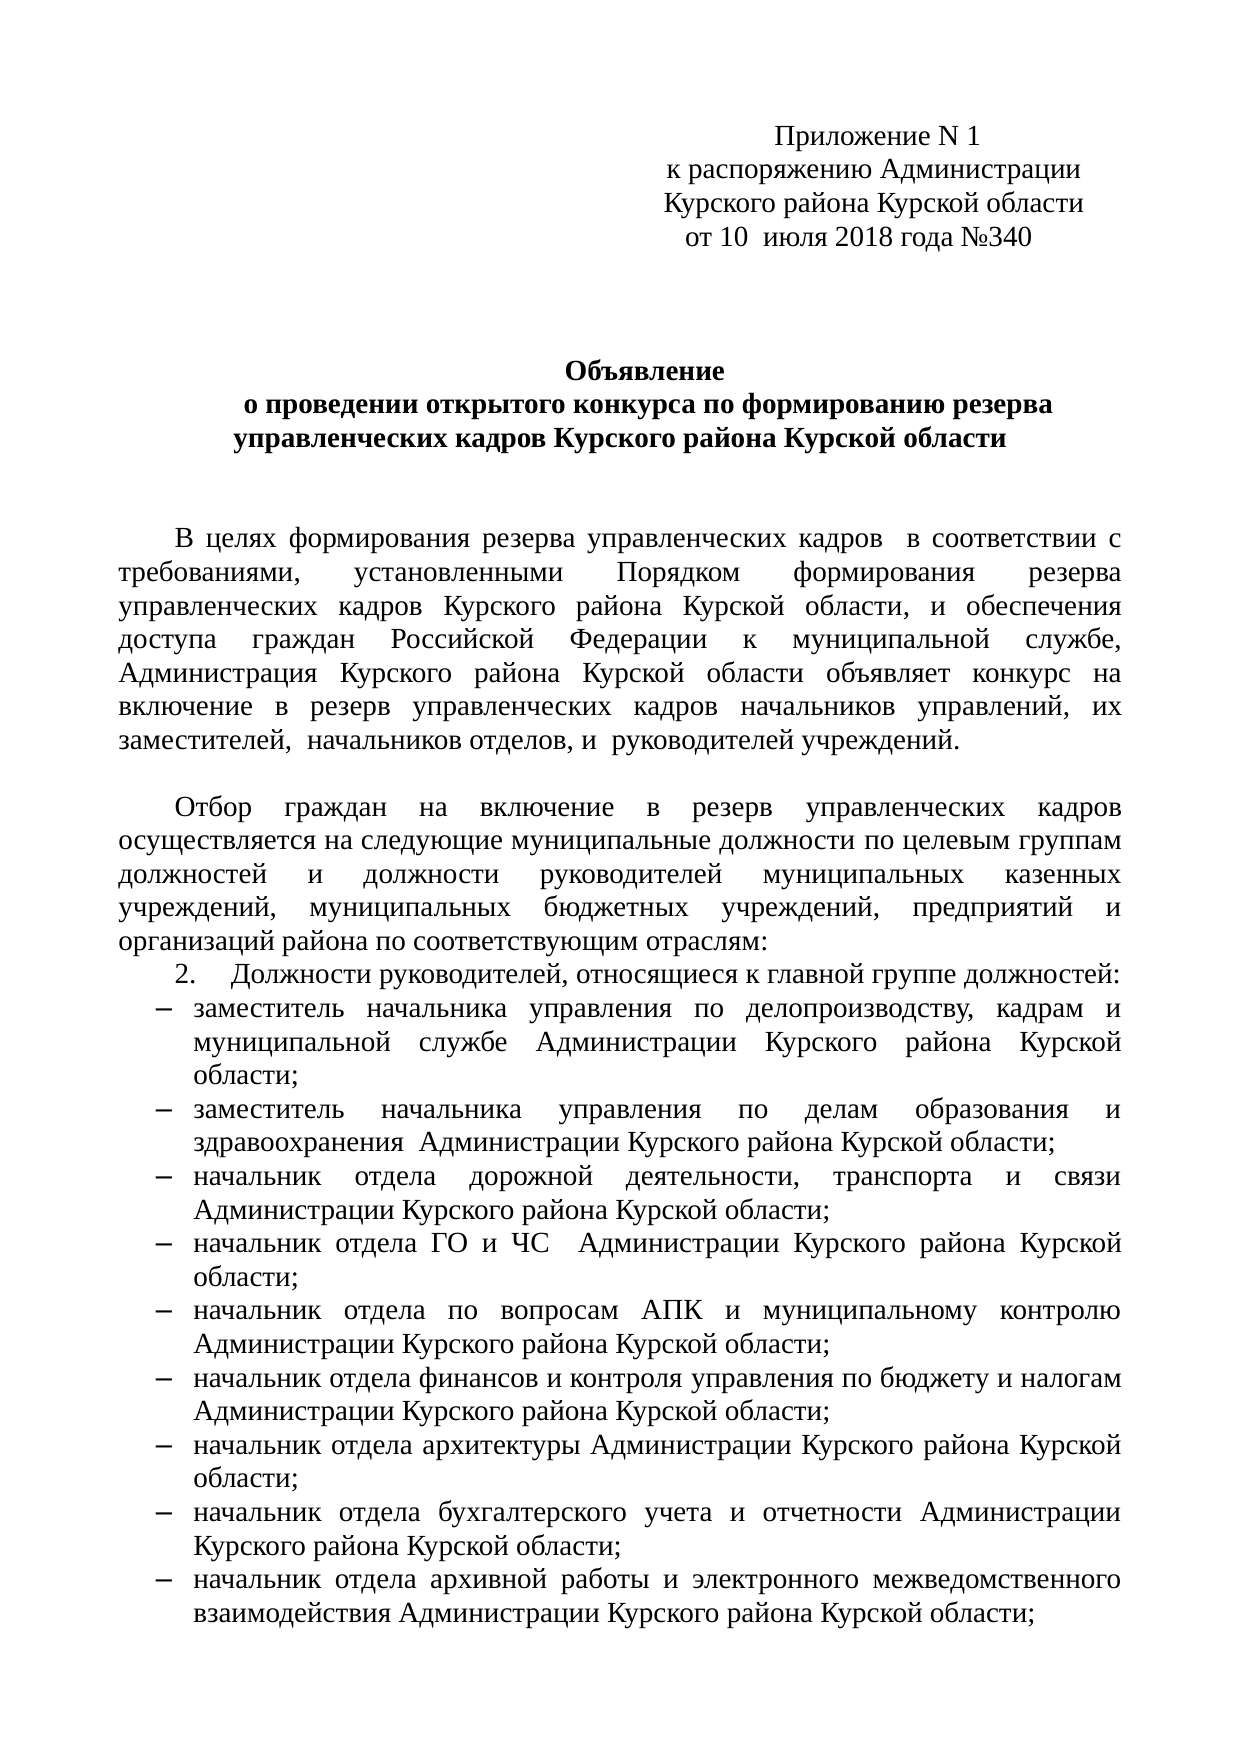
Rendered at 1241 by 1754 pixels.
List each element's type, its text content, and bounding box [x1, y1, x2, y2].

list Должности руководителей, относящиеся к главной группе должностей: [118, 957, 1122, 990]
list заместитель начальника управления по делам образования и здравоохранения Администрации Курского района Курской области; [156, 1091, 1122, 1158]
text о проведении открытого конкурса по формированию резерва управленческих кадров Курского района Курской области [118, 386, 1122, 453]
text Объявление [118, 353, 1122, 386]
list начальник отдела ГО и ЧС Администрации Курского района Курской области; [156, 1225, 1122, 1292]
text от 10 июля 2018 года №340 [118, 219, 1122, 252]
text В целях формирования резерва управленческих кадров в соответствии с требованиями, установленными Порядком формирования резерва управленческих кадров Курского района Курской области, и обеспечения доступа граждан Российской Федерации к муниципальной службе, Администрация Курского района Курской области объявляет конкурс на включение в резерв управленческих кадров начальников управлений, их заместителей, начальников отделов, и руководителей учреждений. [118, 521, 1122, 755]
list начальник отдела по вопросам АПК и муниципальному контролю Администрации Курского района Курской области; [156, 1292, 1122, 1360]
list начальник отдела архитектуры Администрации Курского района Курской области; [156, 1427, 1122, 1494]
text Приложение N 1 [118, 118, 1122, 152]
list начальник отдела архивной работы и электронного межведомственного взаимодействия Администрации Курского района Курской области; [156, 1561, 1122, 1628]
list начальник отдела дорожной деятельности, транспорта и связи Администрации Курского района Курской области; [156, 1158, 1122, 1225]
list заместитель начальника управления по делопроизводству, кадрам и муниципальной службе Администрации Курского района Курской области; [156, 990, 1122, 1091]
list начальник отдела финансов и контроля управления по бюджету и налогам Администрации Курского района Курской области; [156, 1360, 1122, 1427]
list начальник отдела бухгалтерского учета и отчетности Администрации Курского района Курской области; [156, 1494, 1122, 1561]
text Курского района Курской области [118, 185, 1122, 219]
text Отбор граждан на включение в резерв управленческих кадров осуществляется на следующие муниципальные должности по целевым группам должностей и должности руководителей муниципальных казенных учреждений, муниципальных бюджетных учреждений, предприятий и организаций района по соответствующим отраслям: [118, 789, 1122, 957]
text к распоряжению Администрации [118, 152, 1122, 185]
